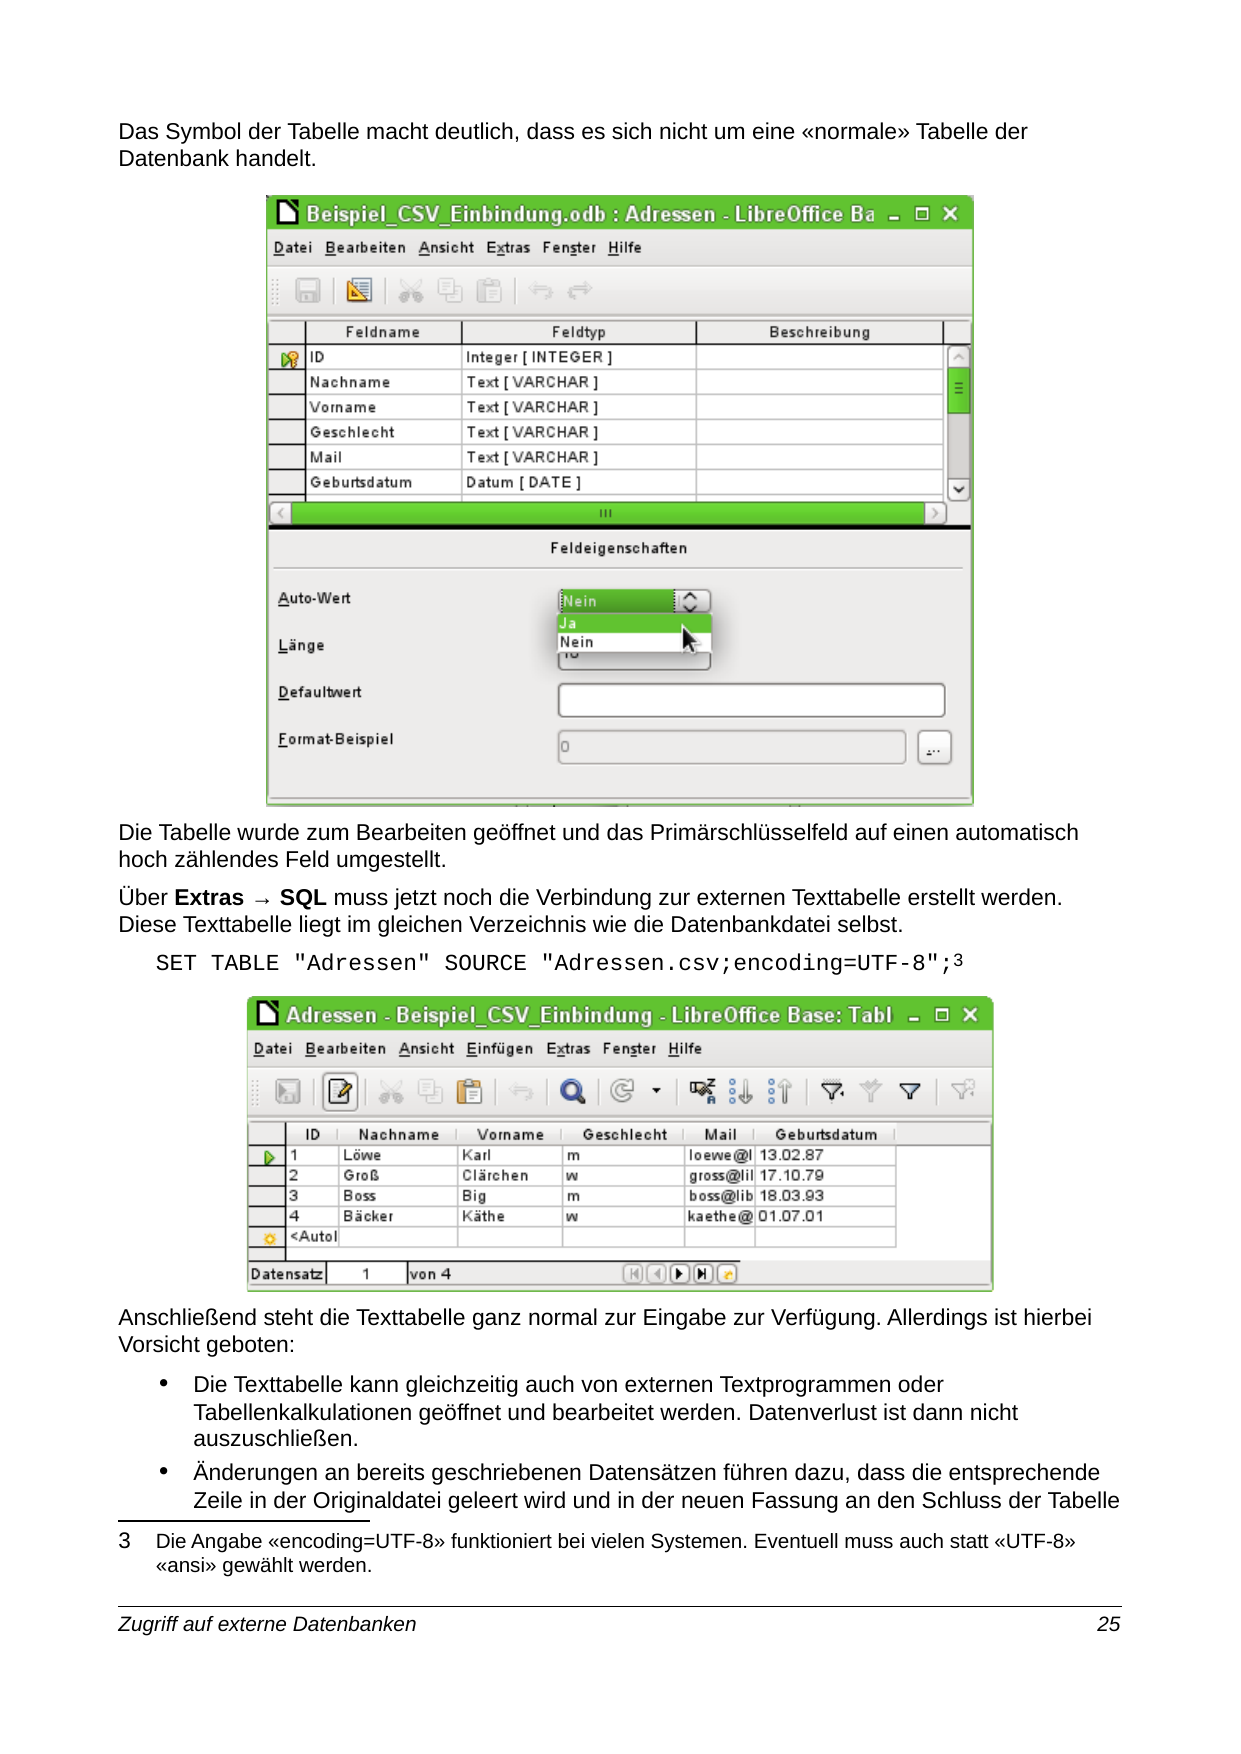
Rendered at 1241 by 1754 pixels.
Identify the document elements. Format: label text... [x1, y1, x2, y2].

picture [266, 195, 974, 807]
text Die Tabelle wurde zum Bearbeiten geöffnet und das Primärschlüsselfeld auf einen automatisch hoch zählendes Feld umgestellt. [118, 819, 1122, 872]
text Anschließend steht die Texttabelle ganz normal zur Eingabe zur Verfügung. Allerdings ist hierbei Vorsicht geboten: [118, 1304, 1122, 1357]
list Die Texttabelle kann gleichzeitig auch von externen Textprogrammen oder Tabellenkalkulationen geöffnet und bearbeitet werden. Datenverlust ist dann nicht auszuschließen. [156, 1369, 1122, 1451]
text Das Symbol der Tabelle macht deutlich, dass es sich nicht um eine «normale» Tabelle der Datenbank handelt. [118, 118, 1122, 171]
picture [246, 996, 994, 1292]
text Die Angabe «encoding=UTF-8» funktioniert bei vielen Systemen. Eventuell muss auch statt «UTF-8» «ansi» gewählt werden. [118, 1527, 1122, 1576]
list Änderungen an bereits geschriebenen Datensätzen führen dazu, dass die entsprechende Zeile in der Originaldatei geleert wird und in der neuen Fassung an den Schluss der Tabelle [156, 1457, 1122, 1513]
text Über Extras → SQL muss jetzt noch die Verbindung zur externen Texttabelle erstellt werden. Diese Texttabelle liegt im gleichen Verzeichnis wie die Datenbankdatei selbst. [118, 884, 1122, 937]
text SET TABLE "Adressen" SOURCE "Adressen.csv;encoding=UTF-8"; [156, 949, 1122, 978]
